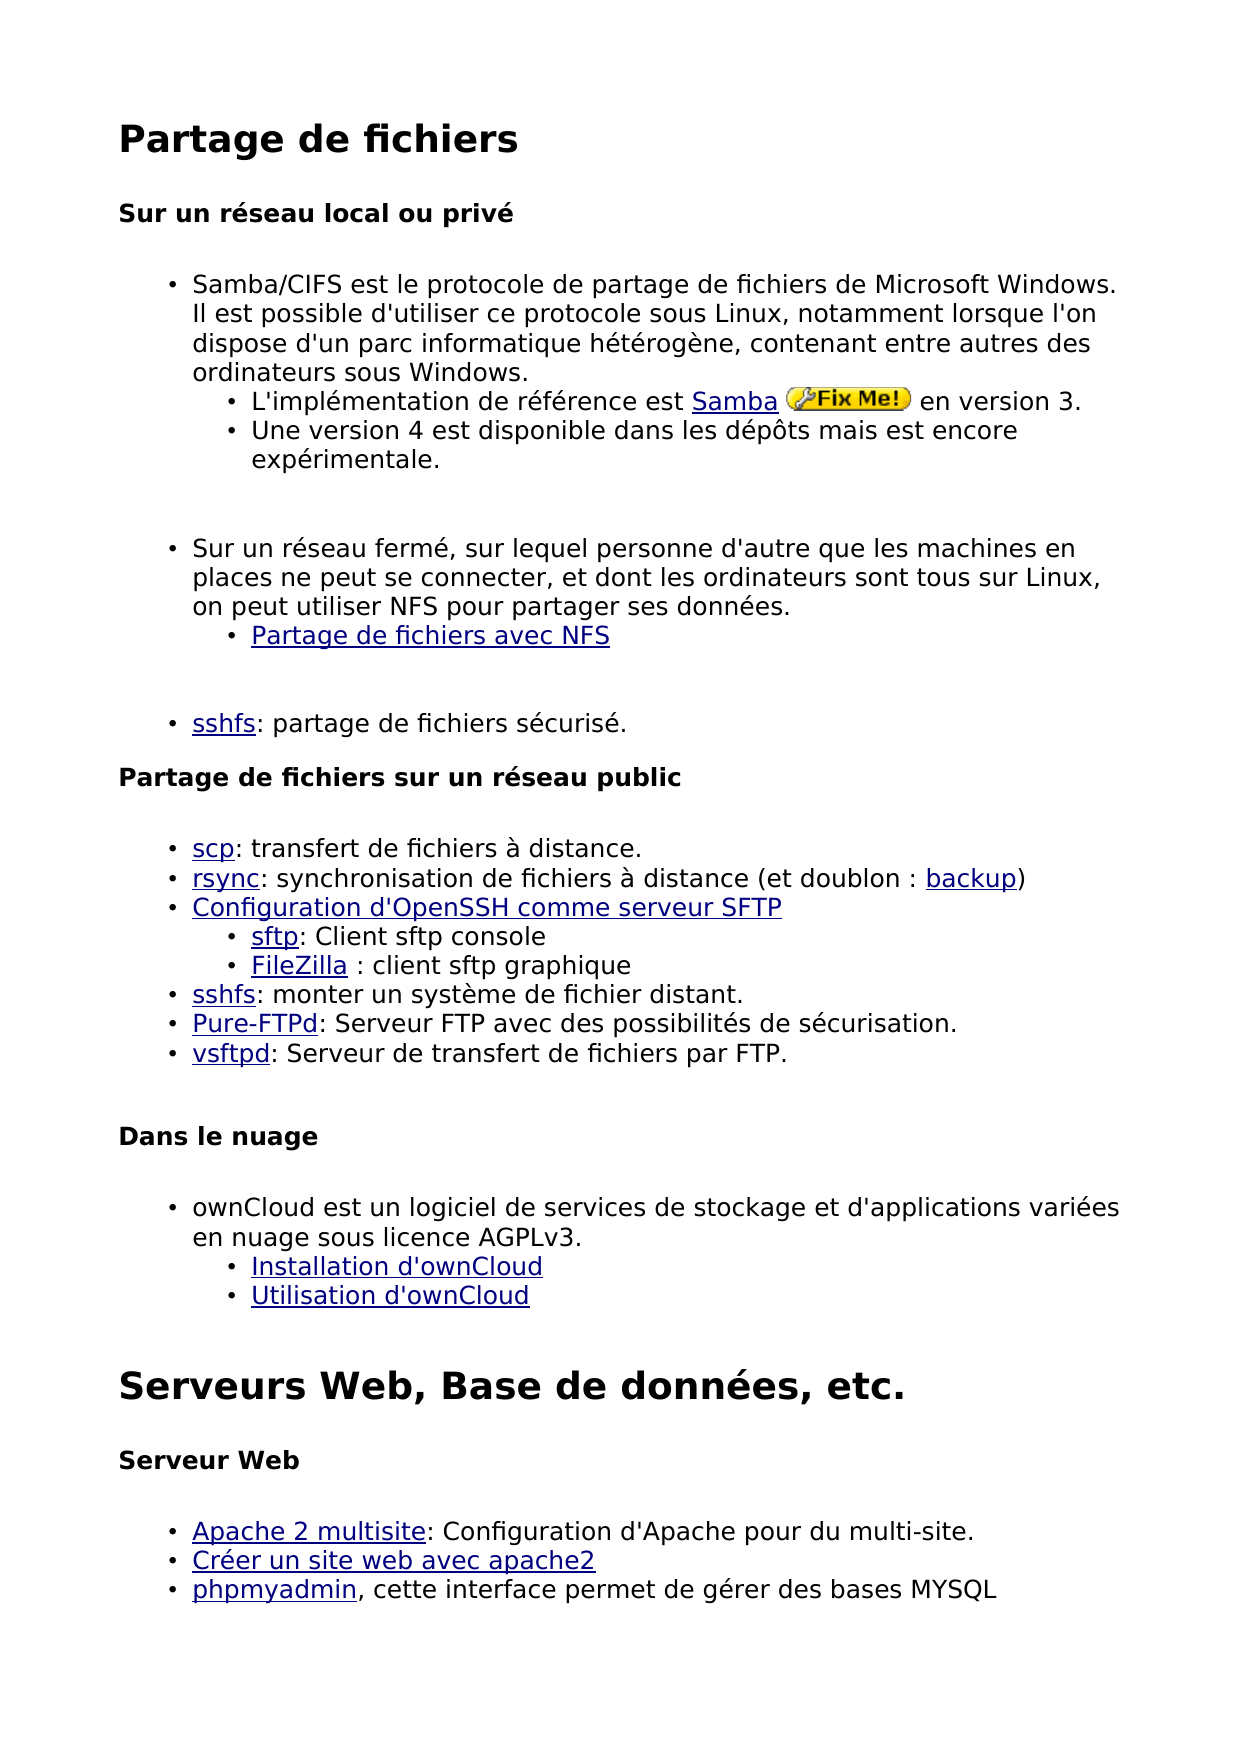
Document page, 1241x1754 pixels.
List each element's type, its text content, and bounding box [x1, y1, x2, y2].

subtitle Partage de fichiers [118, 118, 1122, 162]
list rsync: synchronisation de fichiers à distance (et doublon : backup) [177, 864, 1122, 893]
subtitle Sur un réseau local ou privé [118, 199, 1122, 228]
list Installation d'ownCloud [236, 1252, 1122, 1281]
list Samba/CIFS est le protocole de partage de fichiers de Microsoft Windows. Il est possible d'utiliser ce protocole sous Linux, notamment lorsque l'on dispose d'un parc informatique hétérogène, contenant entre autres des ordinateurs sous Windows. [177, 270, 1122, 387]
subtitle Serveurs Web, Base de données, etc. [118, 1365, 1122, 1408]
subtitle Partage de fichiers sur un réseau public [118, 763, 1122, 793]
list Configuration d'OpenSSH comme serveur SFTP [177, 893, 1122, 922]
list Partage de fichiers avec NFS [236, 621, 1122, 650]
list Une version 4 est disponible dans les dépôts mais est encore expérimentale. [236, 416, 1122, 475]
list ownCloud est un logiciel de services de stockage et d'applications variées en nuage sous licence AGPLv3. [177, 1194, 1122, 1252]
list Pure-FTPd: Serveur FTP avec des possibilités de sécurisation. [177, 1010, 1122, 1039]
list L'implémentation de référence est Samba en version 3. [236, 387, 1122, 416]
list vsftpd: Serveur de transfert de fichiers par FTP. [177, 1039, 1122, 1068]
list sftp: Client sftp console [236, 922, 1122, 951]
list Sur un réseau fermé, sur lequel personne d'autre que les machines en places ne peut se connecter, et dont les ordinateurs sont tous sur Linux, on peut utiliser NFS pour partager ses données. [177, 534, 1122, 621]
list scp: transfert de fichiers à distance. [177, 835, 1122, 864]
subtitle Dans le nuage [118, 1122, 1122, 1152]
list phpmyadmin, cette interface permet de gérer des bases MYSQL [177, 1575, 1122, 1604]
list FileZilla : client sftp graphique [236, 951, 1122, 981]
list sshfs: partage de fichiers sécurisé. [177, 709, 1122, 738]
subtitle Serveur Web [118, 1446, 1122, 1475]
list Utilisation d'ownCloud [236, 1281, 1122, 1310]
list sshfs: monter un système de fichier distant. [177, 981, 1122, 1010]
list Apache 2 multisite: Configuration d'Apache pour du multi-site. [177, 1517, 1122, 1546]
picture [786, 387, 912, 411]
list Créer un site web avec apache2 [177, 1546, 1122, 1575]
